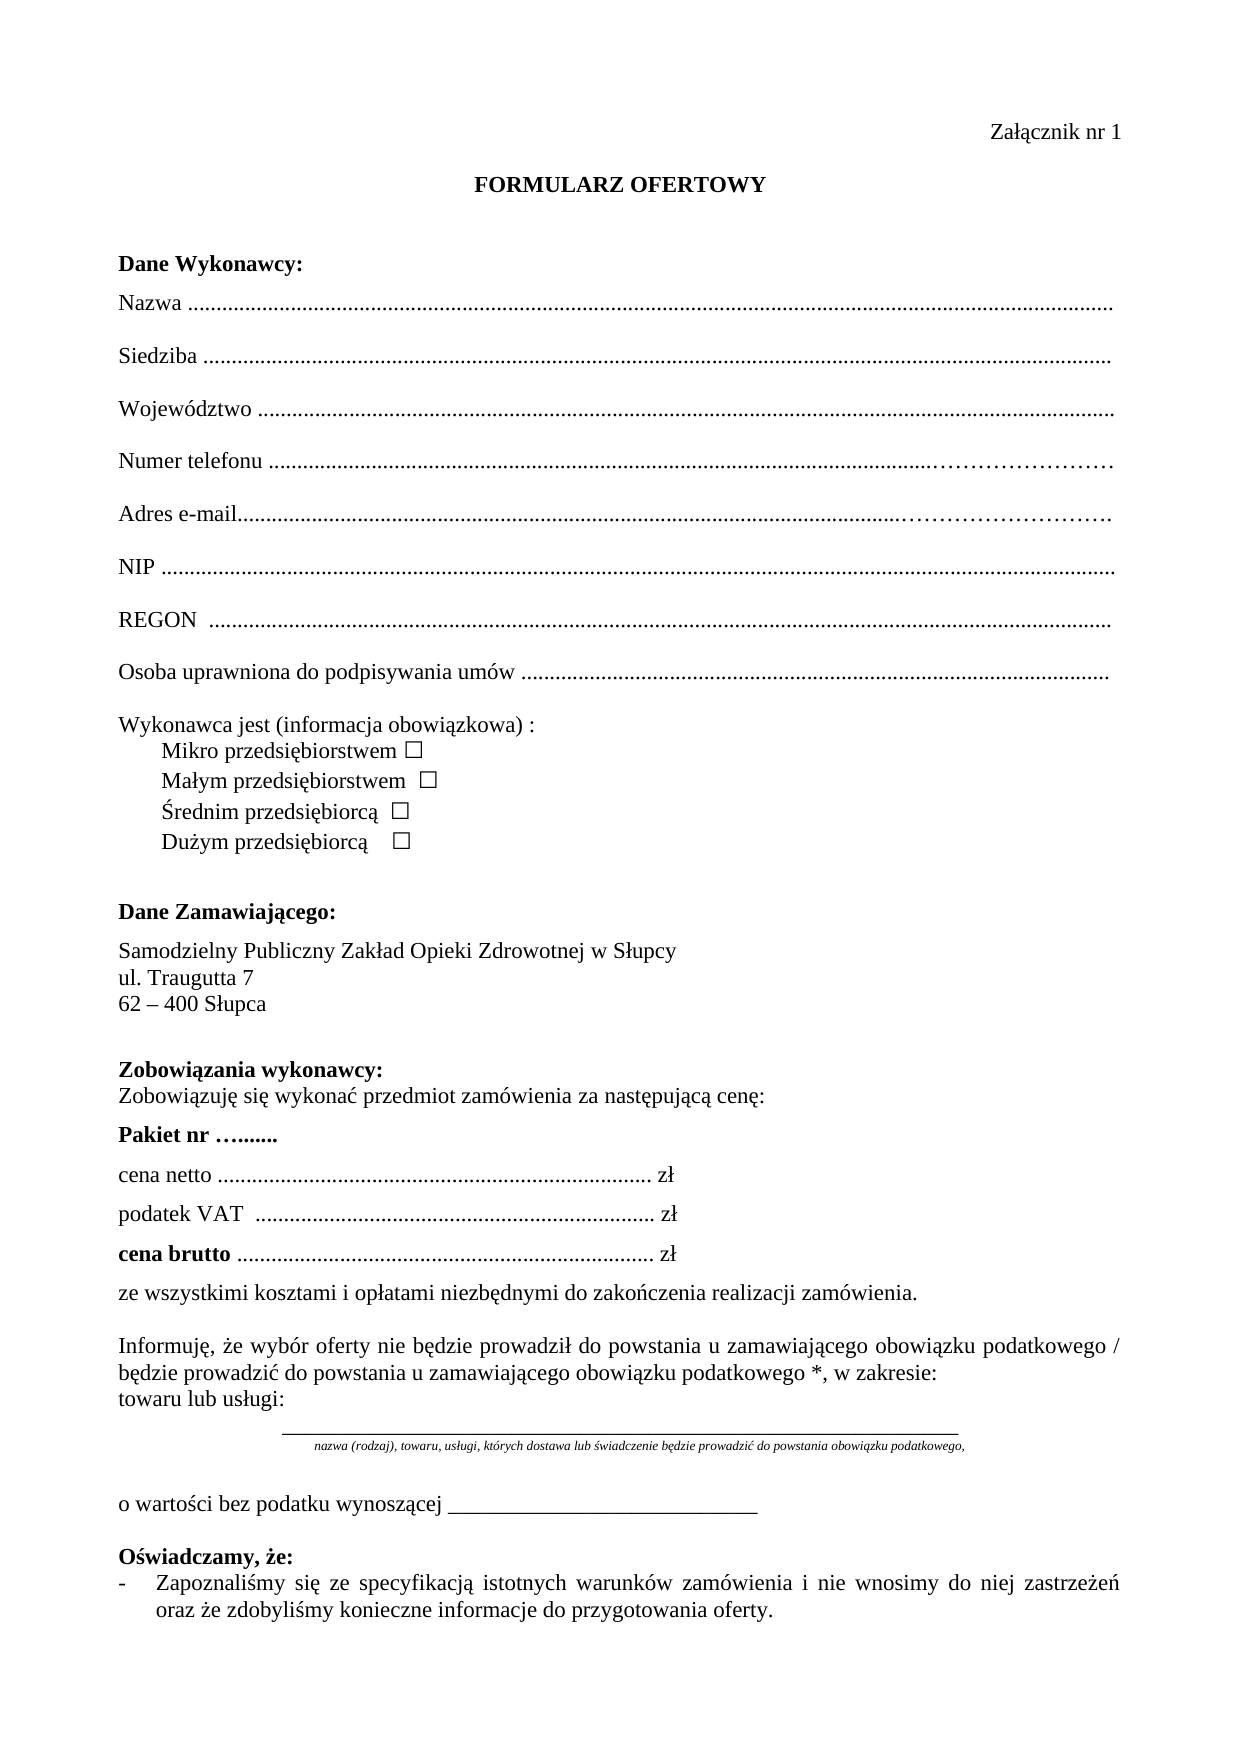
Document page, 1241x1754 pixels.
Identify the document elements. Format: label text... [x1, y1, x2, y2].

text ___________________________________________________________ [118, 1411, 1122, 1438]
text REGON .............................................................................................................................................................. [118, 606, 1122, 632]
text Adres e-mail....................................................................................................................………………………. [118, 500, 1122, 527]
text Numer telefonu ....................................................................................................................…………………… [118, 447, 1122, 474]
text Dane Zamawiającego: [118, 898, 1122, 924]
list Zapoznaliśmy się ze specyfikacją istotnych warunków zamówienia i nie wnosimy do niej zastrzeżeń oraz że zdobyliśmy konieczne informacje do przygotowania oferty. [118, 1569, 1122, 1622]
text Osoba uprawniona do podpisywania umów ....................................................................................................... [118, 658, 1122, 685]
text Dużym przedsiębiorcą ☐ [156, 828, 1122, 854]
text Średnim przedsiębiorcą ☐ [156, 798, 1122, 824]
text Województwo ...................................................................................................................................................... [118, 395, 1122, 421]
text Zobowiązuję się wykonać przedmiot zamówienia za następującą cenę: [118, 1082, 1122, 1108]
text Pakiet nr …....... [118, 1122, 1122, 1148]
text cena netto ............................................................................ zł [118, 1161, 1122, 1187]
text FORMULARZ OFERTOWY [118, 171, 1122, 197]
text Zobowiązania wykonawcy: [118, 1056, 1122, 1082]
text Informuję, że wybór oferty nie będzie prowadził do powstania u zamawiającego obowiązku podatkowego / będzie prowadzić do powstania u zamawiającego obowiązku podatkowego *, w zakresie: [118, 1332, 1122, 1385]
text Załącznik nr 1 [118, 118, 1122, 144]
text Małym przedsiębiorstwem ☐ [156, 768, 1122, 794]
text Dane Wykonawcy: [118, 250, 1122, 276]
text 62 – 400 Słupca [118, 990, 1122, 1016]
text ze wszystkimi kosztami i opłatami niezbędnymi do zakończenia realizacji zamówienia. [118, 1279, 1122, 1306]
text Samodzielny Publiczny Zakład Opieki Zdrowotnej w Słupcy [118, 937, 1122, 963]
text Oświadczamy, że: [118, 1543, 1122, 1569]
text nazwa (rodzaj), towaru, usługi, których dostawa lub świadczenie będzie prowadzić do powstania obowiązku podatkowego, [162, 1438, 1122, 1464]
text Nazwa .................................................................................................................................................................. [118, 289, 1122, 316]
text cena brutto ......................................................................... zł [118, 1240, 1122, 1266]
text Wykonawca jest (informacja obowiązkowa) : [118, 711, 1122, 737]
text ul. Traugutta 7 [118, 963, 1122, 990]
text o wartości bez podatku wynoszącej ___________________________ [118, 1490, 1122, 1517]
text Siedziba ............................................................................................................................................................... [118, 342, 1122, 368]
text Mikro przedsiębiorstwem ☐ [156, 737, 1122, 764]
text NIP ....................................................................................................................................................................... [118, 553, 1122, 579]
text podatek VAT ...................................................................... zł [118, 1201, 1122, 1227]
text towaru lub usługi: [118, 1385, 1122, 1411]
